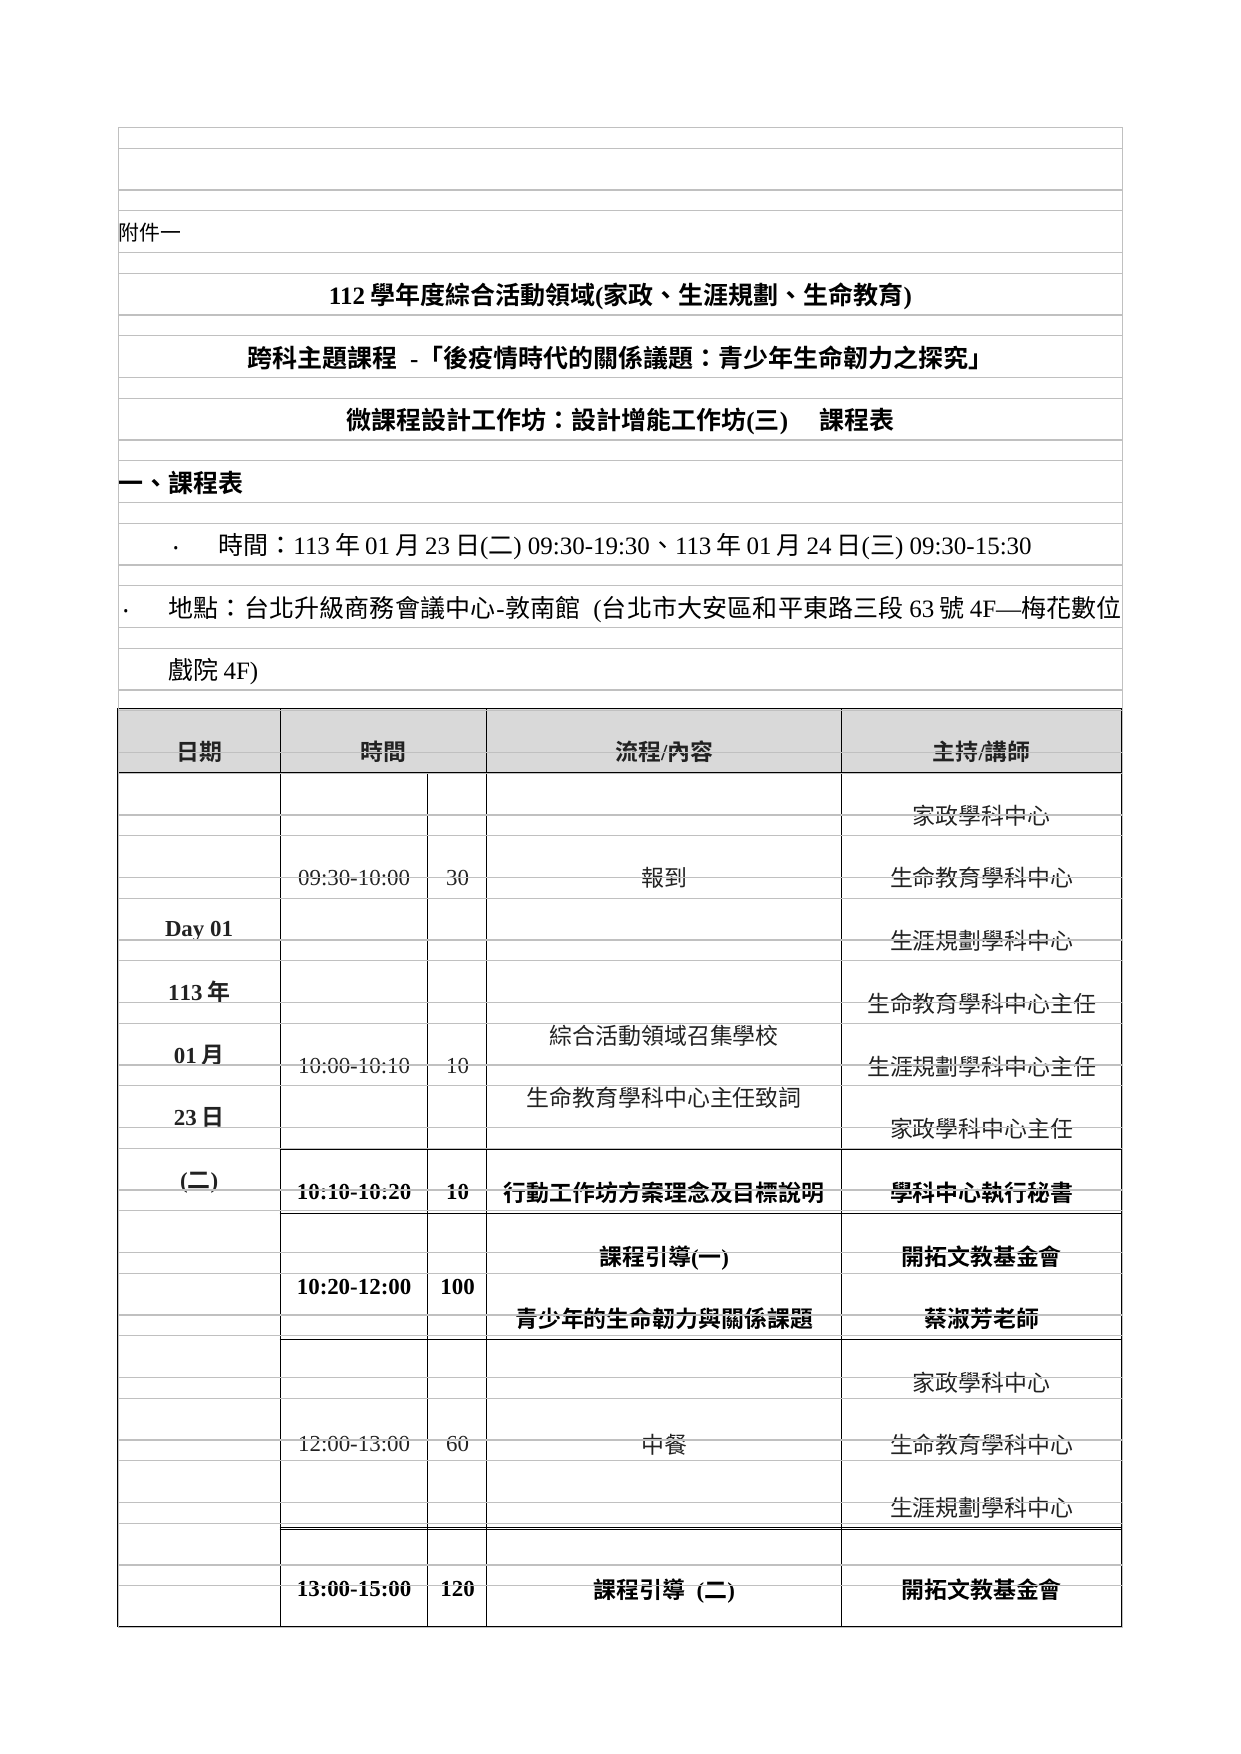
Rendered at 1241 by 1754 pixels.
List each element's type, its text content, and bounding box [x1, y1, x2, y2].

table_cell 09:30-10:00 [281, 816, 427, 835]
table_cell [281, 1253, 427, 1273]
table_cell 01月 [119, 1024, 280, 1064]
text [119, 253, 1122, 273]
table_cell [487, 1461, 841, 1502]
table_cell 30 [428, 899, 486, 939]
table_cell 課程引導 (二) 青少年的生命韌力與關係課題 [487, 1586, 841, 1626]
table_cell 09:30-10:00 [281, 836, 427, 877]
table_cell [119, 1503, 280, 1523]
table_cell [487, 1128, 841, 1148]
table_cell 30 [428, 941, 486, 960]
table_cell 12:00-13:00 [281, 1441, 427, 1460]
table_cell [487, 961, 841, 1002]
table_cell 60 [428, 1441, 486, 1460]
table_cell 課程引導 (二) 青少年的生命韌力與關係課題 [487, 1566, 841, 1585]
table_cell [119, 1316, 280, 1335]
table_cell [428, 1253, 486, 1273]
table_cell 13:00-15:00 [281, 1566, 427, 1585]
table_cell [119, 1274, 280, 1314]
table_header 日期 [119, 711, 280, 752]
table_cell 10 [428, 1024, 486, 1064]
table_cell 30 [428, 774, 486, 814]
table_cell [119, 1066, 280, 1085]
table_cell [119, 1191, 280, 1210]
table_cell 10 [428, 961, 486, 1002]
table_cell 行動工作坊方案理念及目標說明 [487, 1191, 841, 1210]
text [119, 191, 1122, 210]
table_cell 家政學科中心 生命教育學科中心 生涯規劃學科中心 [842, 878, 1121, 898]
table_cell [119, 1378, 280, 1398]
table_cell 報到 [487, 941, 841, 960]
table_cell [487, 1378, 841, 1398]
table_cell 家政學科中心 生命教育學科中心 生涯規劃學科中心 [842, 1378, 1121, 1398]
table_cell 10:10-10:20 [281, 1150, 427, 1189]
table_cell 13:00-15:00 [281, 1586, 427, 1626]
table_cell 10:00-10:10 [281, 1024, 427, 1064]
table_cell 30 [428, 816, 486, 835]
table_cell 60 [428, 1503, 486, 1523]
table_cell [487, 1503, 841, 1523]
table_header 時間 [369, 745, 377, 752]
table_cell [119, 1461, 280, 1502]
table_cell 開拓文教基金會 蔡淑芳老師 [842, 1253, 1121, 1273]
table_cell 報到 [487, 836, 841, 877]
list 地點：台北升級商務會議中心-敦南館 (台北市大安區和平東路三段63號4F—梅花數位 [119, 586, 1122, 627]
table_cell 12:00-13:00 [281, 1378, 427, 1398]
table_cell [119, 836, 280, 877]
table_cell 10:10-10:20 [281, 1191, 427, 1210]
table_cell 113年 [119, 961, 280, 1002]
list [119, 628, 1122, 648]
table_cell 10 [428, 1066, 486, 1085]
text [119, 441, 1122, 460]
text [119, 378, 1122, 398]
table_cell 10 [428, 1191, 486, 1210]
table_cell [281, 1214, 427, 1252]
table_cell 報到 [487, 878, 841, 898]
table_cell 10 [428, 1128, 486, 1148]
table_cell 課程引導(一) 青少年的生命韌力與關係課題 [487, 1214, 841, 1252]
table_cell 綜合活動領域召集學校 [487, 1024, 841, 1064]
table_cell 家政學科中心 生命教育學科中心 生涯規劃學科中心 [842, 774, 1121, 814]
table_cell 報到 [487, 816, 841, 835]
table_cell 家政學科中心 生命教育學科中心 生涯規劃學科中心 [842, 1399, 1121, 1439]
table_cell 課程引導 (二) 青少年的生命韌力與關係課題 [487, 1530, 841, 1564]
table_cell 120 [428, 1586, 486, 1626]
table_cell 100 [428, 1274, 486, 1314]
table_cell 60 [460, 1441, 466, 1450]
table_cell 09:30-10:00 [281, 774, 427, 814]
table_cell 13:00-15:00 [281, 1530, 427, 1564]
table_cell 課程引導(一) 青少年的生命韌力與關係課題 [487, 1253, 841, 1273]
table_cell [487, 1399, 841, 1439]
list 時間：113年01月23日(二) 09:30-19:30、113年01月24日(三) 09:30-15:30 [168, 524, 1122, 564]
table_cell 30 [428, 836, 486, 877]
table_cell [119, 1586, 280, 1626]
table_cell 中餐 [487, 1441, 841, 1460]
table_cell 10 [428, 1086, 486, 1127]
table_cell 60 [428, 1399, 486, 1439]
table_cell 生命教育學科中心主任 生涯規劃學科中心主任 家政學科中心主任 [842, 1003, 1121, 1023]
table_cell [119, 1399, 280, 1439]
text 一、課程表 [119, 461, 1122, 502]
table_cell [119, 1211, 280, 1252]
table_cell 生命教育學科中心主任 生涯規劃學科中心主任 家政學科中心主任 [842, 1024, 1121, 1064]
text 112學年度綜合活動領域(家政、生涯規劃、生命教育) [119, 274, 1122, 314]
table_header 日期 [119, 753, 280, 772]
table_cell 09:30-10:00 [281, 941, 427, 960]
text [119, 316, 1122, 335]
table_cell [487, 1066, 841, 1085]
table_cell 10:00-10:10 [281, 961, 427, 1002]
table_cell 10 [428, 1150, 486, 1189]
table_cell 開拓文教基金會 蔡淑芳老師 [842, 1530, 1121, 1564]
table_cell 12:00-13:00 [281, 1503, 427, 1523]
table_cell 12:00-13:00 [281, 1340, 427, 1377]
list [168, 503, 1122, 523]
table_cell 10:00-10:10 [281, 1066, 427, 1085]
table_cell [119, 1336, 280, 1377]
table_cell 家政學科中心 生命教育學科中心 生涯規劃學科中心 [842, 899, 1121, 939]
table_cell [119, 941, 280, 960]
table_cell 10:00-10:10 [281, 1003, 427, 1023]
table_cell 開拓文教基金會 蔡淑芳老師 [842, 1214, 1121, 1252]
table_cell 120 [428, 1566, 486, 1585]
table_cell [281, 1316, 427, 1335]
table_cell 10:00-10:10 [281, 1086, 427, 1127]
text 微課程設計工作坊：設計增能工作坊(三) 課程表 [119, 399, 1122, 439]
table_cell 10 [428, 1003, 486, 1023]
table_header 主持/講師 [842, 753, 1121, 772]
table_header 日期 [182, 745, 193, 750]
table_cell 生命教育學科中心主任 生涯規劃學科中心主任 家政學科中心主任 [842, 961, 1121, 1002]
table_cell Day 01 [119, 899, 280, 939]
table_cell 60 [428, 1378, 486, 1398]
table_cell [119, 1441, 280, 1460]
table_cell [119, 1253, 280, 1273]
table_cell 12:00-13:00 [281, 1461, 427, 1502]
table_cell 12:00-13:00 [281, 1399, 427, 1439]
table_cell 開拓文教基金會 蔡淑芳老師 [842, 1274, 1121, 1314]
table_cell 60 [428, 1340, 486, 1377]
table_cell 120 [428, 1530, 486, 1564]
table_cell [119, 1524, 280, 1564]
table_cell 家政學科中心 生命教育學科中心 生涯規劃學科中心 [842, 836, 1121, 877]
table_cell (二) [119, 1149, 280, 1189]
table_cell 課程引導(一) 青少年的生命韌力與關係課題 [487, 1316, 841, 1335]
table_cell 生命教育學科中心主任 生涯規劃學科中心主任 家政學科中心主任 [842, 1086, 1121, 1127]
table_cell 課程引導(一) 青少年的生命韌力與關係課題 [487, 1274, 841, 1314]
table_cell [119, 1003, 280, 1023]
table_cell [119, 878, 280, 898]
table_cell 生命教育學科中心主任 生涯規劃學科中心主任 家政學科中心主任 [842, 1128, 1121, 1148]
table_cell 10:20-12:00 [281, 1274, 427, 1314]
table_cell [428, 1316, 486, 1335]
table_cell [428, 1214, 486, 1252]
table_cell 家政學科中心 生命教育學科中心 生涯規劃學科中心 [842, 941, 1121, 960]
table_cell 學科中心執行秘書 [842, 1191, 1121, 1210]
table_header 流程/內容 [487, 711, 841, 752]
table_cell 報到 [487, 774, 841, 814]
table_cell 23日 [119, 1086, 280, 1127]
table_cell 10:00-10:10 [281, 1128, 427, 1148]
table_cell 學科中心執行秘書 [842, 1150, 1121, 1189]
table_cell 開拓文教基金會 蔡淑芳老師 [842, 1586, 1121, 1626]
table_cell 報到 [487, 899, 841, 939]
table_cell 30 [428, 878, 486, 898]
table_cell [119, 816, 280, 835]
table_header 流程/內容 [487, 753, 841, 772]
table_cell 60 [428, 1461, 486, 1502]
table_cell 開拓文教基金會 蔡淑芳老師 [842, 1316, 1121, 1335]
table_cell 生命教育學科中心主任 生涯規劃學科中心主任 家政學科中心主任 [842, 1066, 1121, 1085]
table_cell 09:30-10:00 [281, 899, 427, 939]
table_cell 生命教育學科中心主任致詞 [487, 1086, 841, 1127]
table_header 時間 [281, 753, 486, 772]
list [119, 566, 1122, 585]
table_header 時間 [281, 711, 486, 752]
table_cell [119, 1566, 280, 1585]
table_cell [487, 1340, 841, 1377]
text 附件一 [119, 211, 1122, 252]
list 戲院4F) [119, 649, 1122, 689]
table_header 日期 [182, 753, 193, 758]
table_cell [119, 1128, 280, 1148]
table_cell 家政學科中心 生命教育學科中心 生涯規劃學科中心 [842, 1461, 1121, 1502]
table_cell [119, 774, 280, 814]
table_cell 開拓文教基金會 蔡淑芳老師 [842, 1566, 1121, 1585]
table_cell 家政學科中心 生命教育學科中心 生涯規劃學科中心 [842, 1441, 1121, 1460]
table_cell [487, 1003, 841, 1023]
table_cell 家政學科中心 生命教育學科中心 生涯規劃學科中心 [842, 1503, 1121, 1523]
table_header 主持/講師 [842, 711, 1121, 752]
table_cell 家政學科中心 生命教育學科中心 生涯規劃學科中心 [842, 816, 1121, 835]
text 跨科主題課程 -「後疫情時代的關係議題：青少年生命韌力之探究」 [119, 336, 1122, 377]
table_cell 09:30-10:00 [281, 878, 427, 898]
table_cell 家政學科中心 生命教育學科中心 生涯規劃學科中心 [842, 1340, 1121, 1377]
table_cell 行動工作坊方案理念及目標說明 [487, 1150, 841, 1189]
